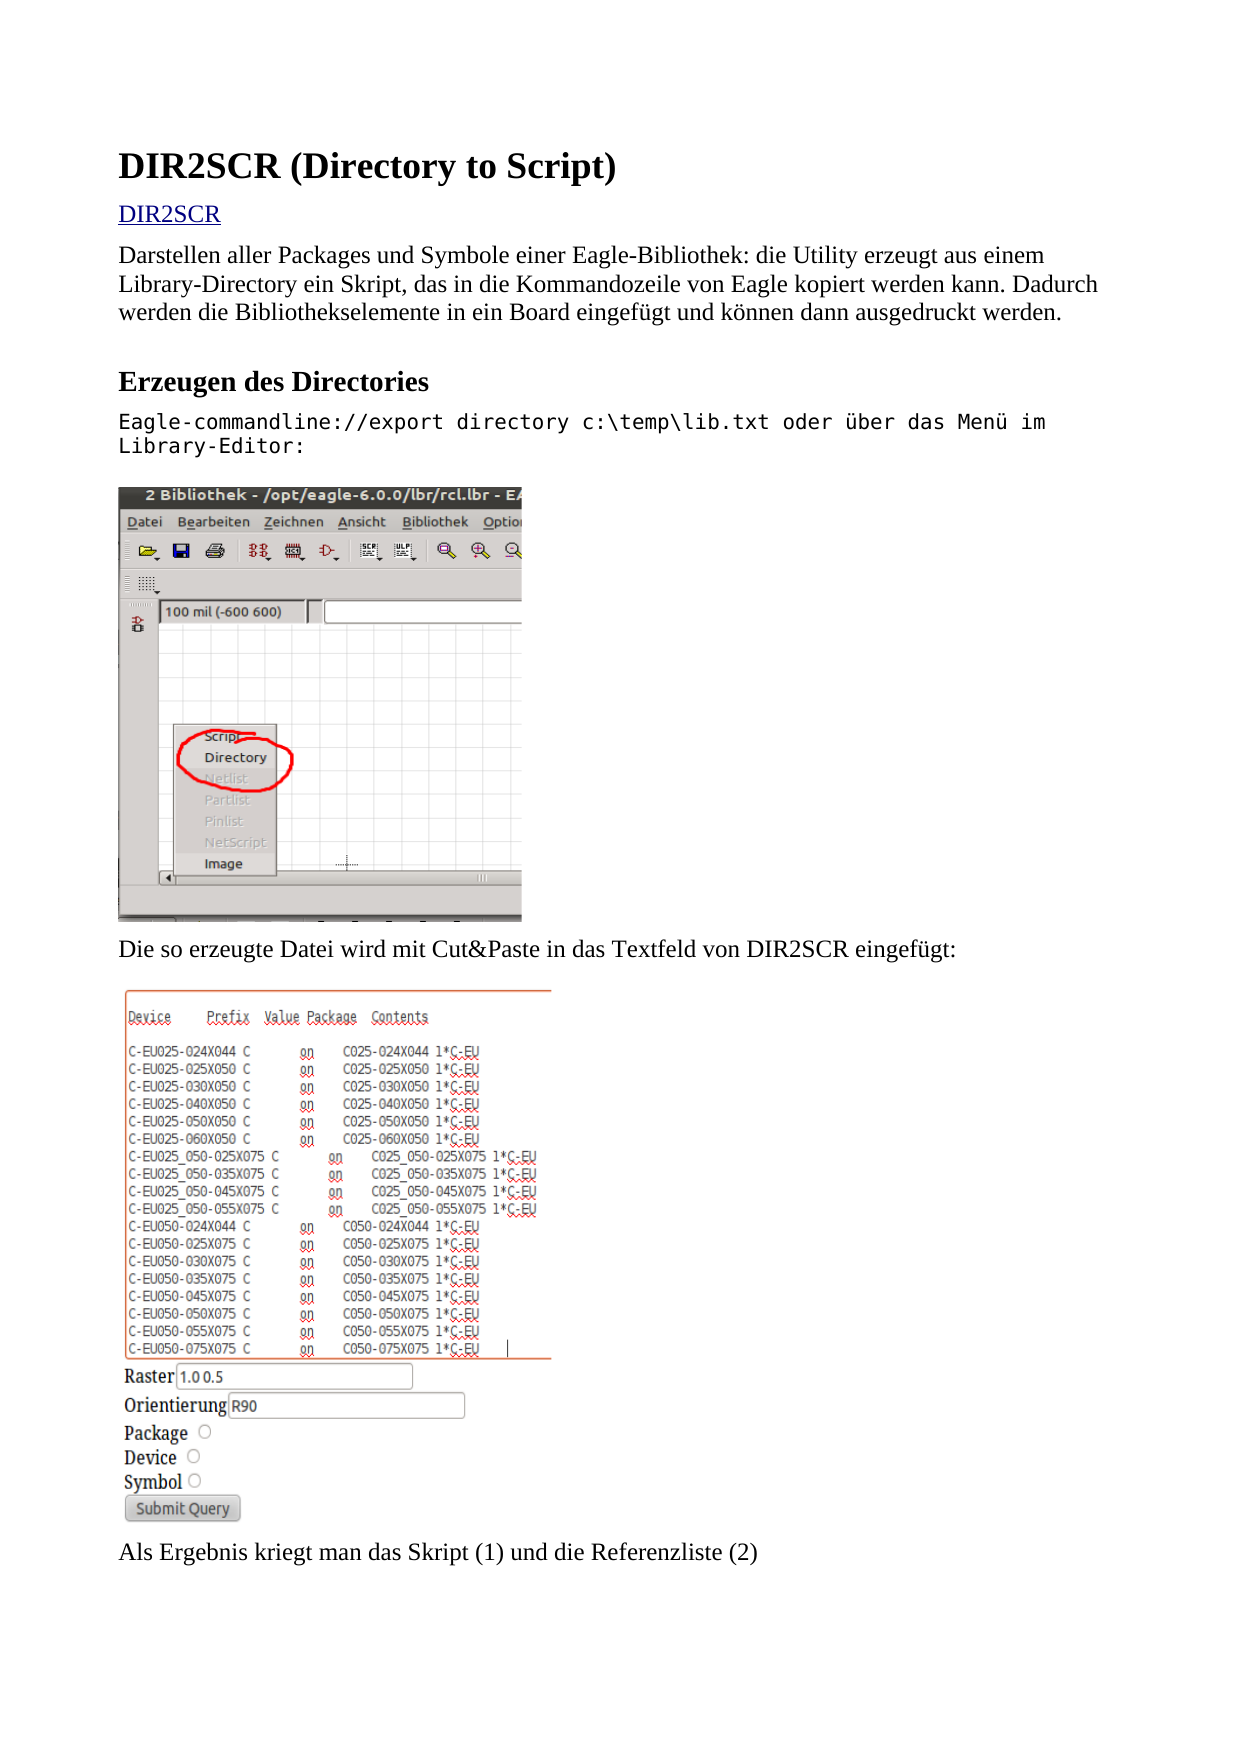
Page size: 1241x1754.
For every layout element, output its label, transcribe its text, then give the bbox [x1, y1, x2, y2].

text DIR2SCR [118, 199, 1122, 227]
text Darstellen aller Packages und Symbole einer Eagle-Bibliothek: die Utility erzeugt aus einem Library-Directory ein Skript, das in die Kommandozeile von Eagle kopiert werden kann. Dadurch werden die Bibliothekselemente in ein Board eingefügt und können dann ausgedruckt werden. [118, 240, 1122, 326]
text Als Ergebnis kriegt man das Skript (1) und die Referenzliste (2) [118, 1537, 1122, 1566]
text Eagle-commandline://export directory c:\temp\lib.txt oder über das Menü im Library-Editor: [118, 410, 1122, 458]
subtitle Erzeugen des Directories [118, 364, 1122, 397]
subtitle DIR2SCR (Directory to Script) [118, 143, 1122, 186]
picture [118, 487, 522, 922]
picture [118, 975, 552, 1525]
text Die so erzeugte Datei wird mit Cut&Paste in das Textfeld von DIR2SCR eingefügt: [118, 934, 1122, 963]
